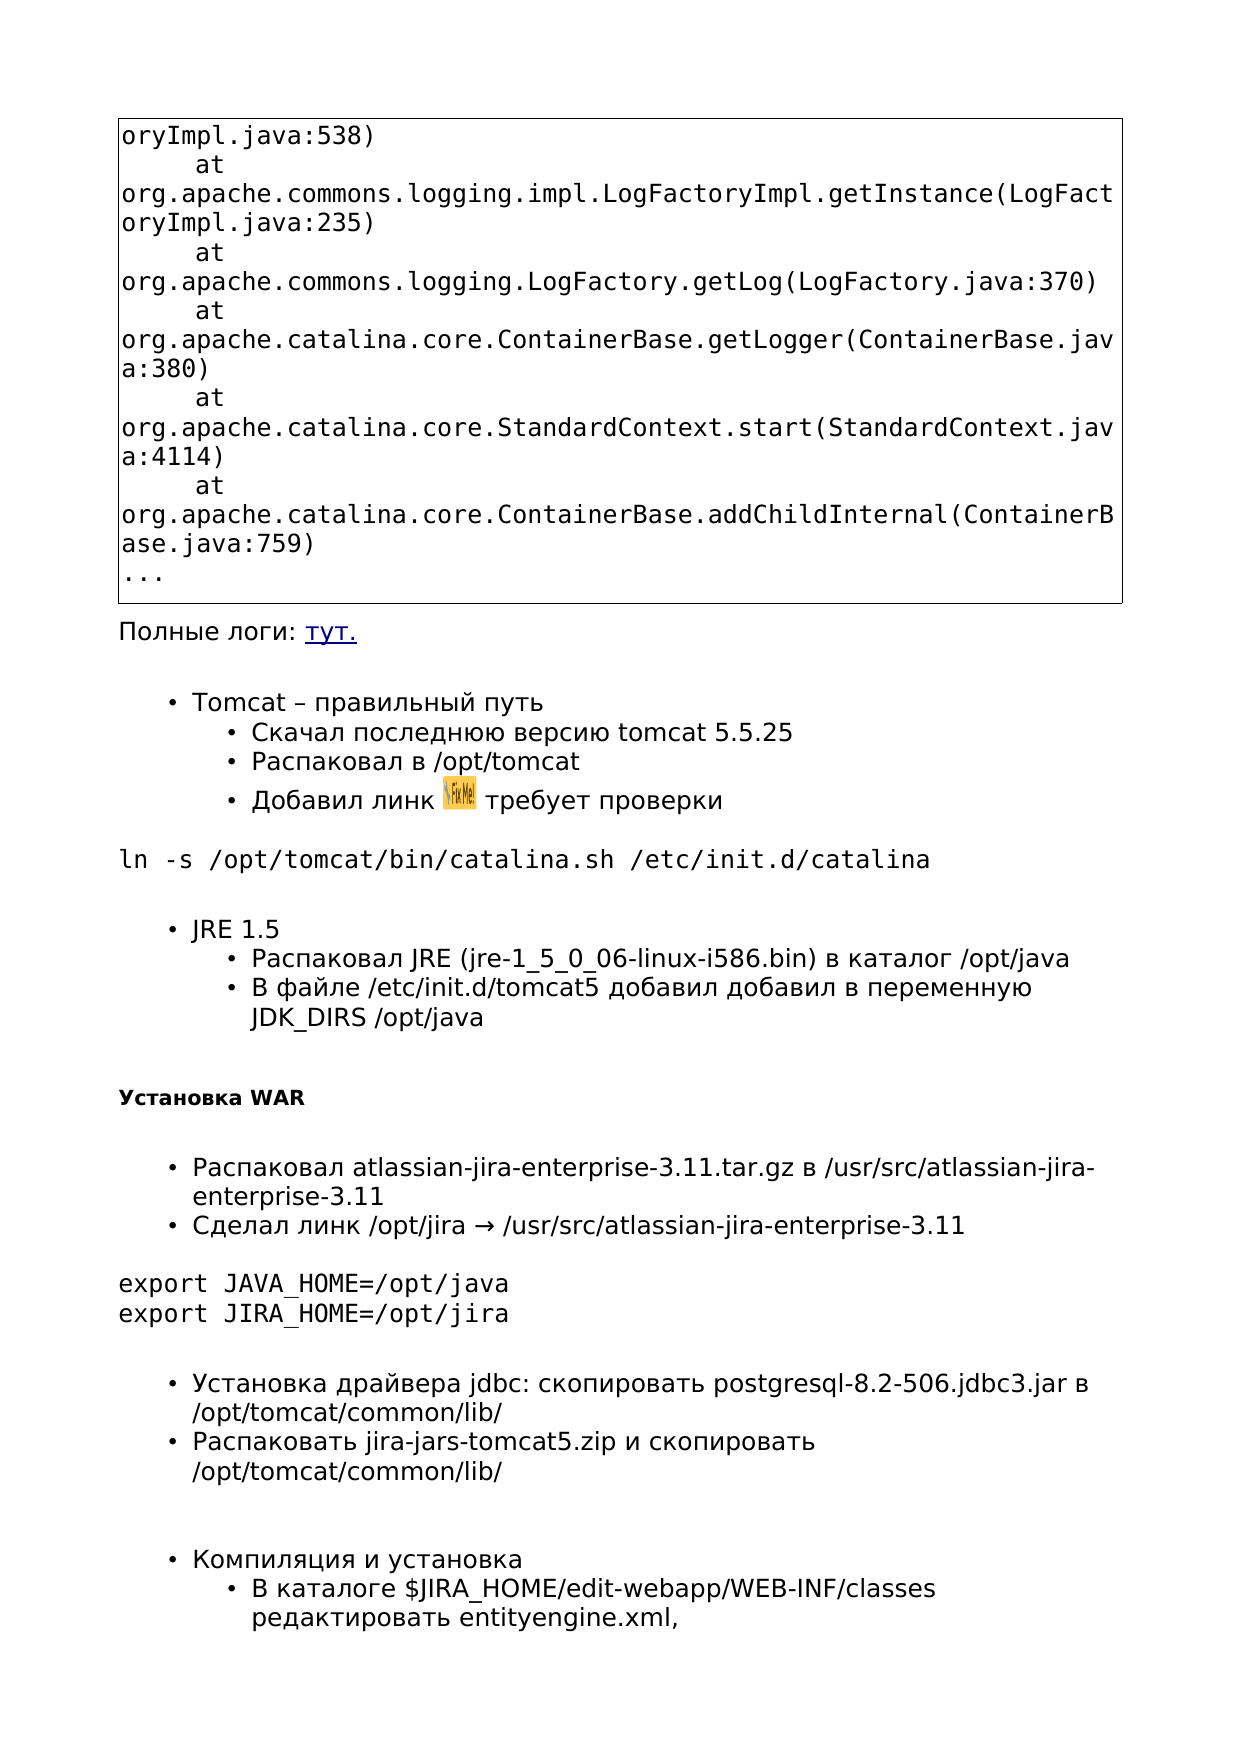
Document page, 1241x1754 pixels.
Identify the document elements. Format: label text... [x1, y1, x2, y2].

text ln -s /opt/tomcat/bin/catalina.sh /etc/init.d/catalina [118, 845, 1122, 874]
list Скачал последнюю версию tomcat 5.5.25 [236, 718, 1122, 747]
list Сделал линк /opt/jira → /usr/src/atlassian-jira-enterprise-3.11 [177, 1211, 1122, 1240]
table_header oryImpl.java:538) at org.apache.commons.logging.impl.LogFactoryImpl.getInstance(LogFactoryImpl.java:235) at org.apache.commons.logging.LogFactory.getLog(LogFactory.java:370) at org.apache.catalina.core.ContainerBase.getLogger(ContainerBase.java:380) at org.apache.catalina.core.StandardContext.start(StandardContext.java:4114) at org.apache.catalina.core.ContainerBase.addChildInternal(ContainerBase.java:759) ... [119, 119, 1122, 602]
list Tomcat – правильный путь [177, 688, 1122, 718]
list В каталоге $JIRA_HOME/edit-webapp/WEB-INF/classes редактировать entityengine.xml, [236, 1574, 1122, 1632]
list Установка драйвера jdbc: скопировать postgresql-8.2-506.jdbc3.jar в /opt/tomcat/common/lib/ [177, 1369, 1122, 1428]
list Распаковал atlassian-jira-enterprise-3.11.tar.gz в /usr/src/atlassian-jira-enterprise-3.11 [177, 1153, 1122, 1211]
list Добавил линк требует проверки [236, 776, 1122, 815]
list JRE 1.5 [177, 915, 1122, 944]
list В файле /etc/init.d/tomcat5 добавил добавил в переменную JDK_DIRS /opt/java [236, 974, 1122, 1032]
list Распаковал в /opt/tomcat [236, 747, 1122, 776]
text Полные логи: тут. [118, 617, 1122, 647]
list Распаковал JRE (jre-1_5_0_06-linux-i586.bin) в каталог /opt/java [236, 944, 1122, 974]
subtitle Установка WAR [118, 1086, 1122, 1111]
text export JAVA_HOME=/opt/java export JIRA_HOME=/opt/jira [118, 1270, 1122, 1328]
list Распаковать jira-jars-tomcat5.zip и скопировать /opt/tomcat/common/lib/ [177, 1428, 1122, 1486]
list Компиляция и установка [177, 1545, 1122, 1574]
